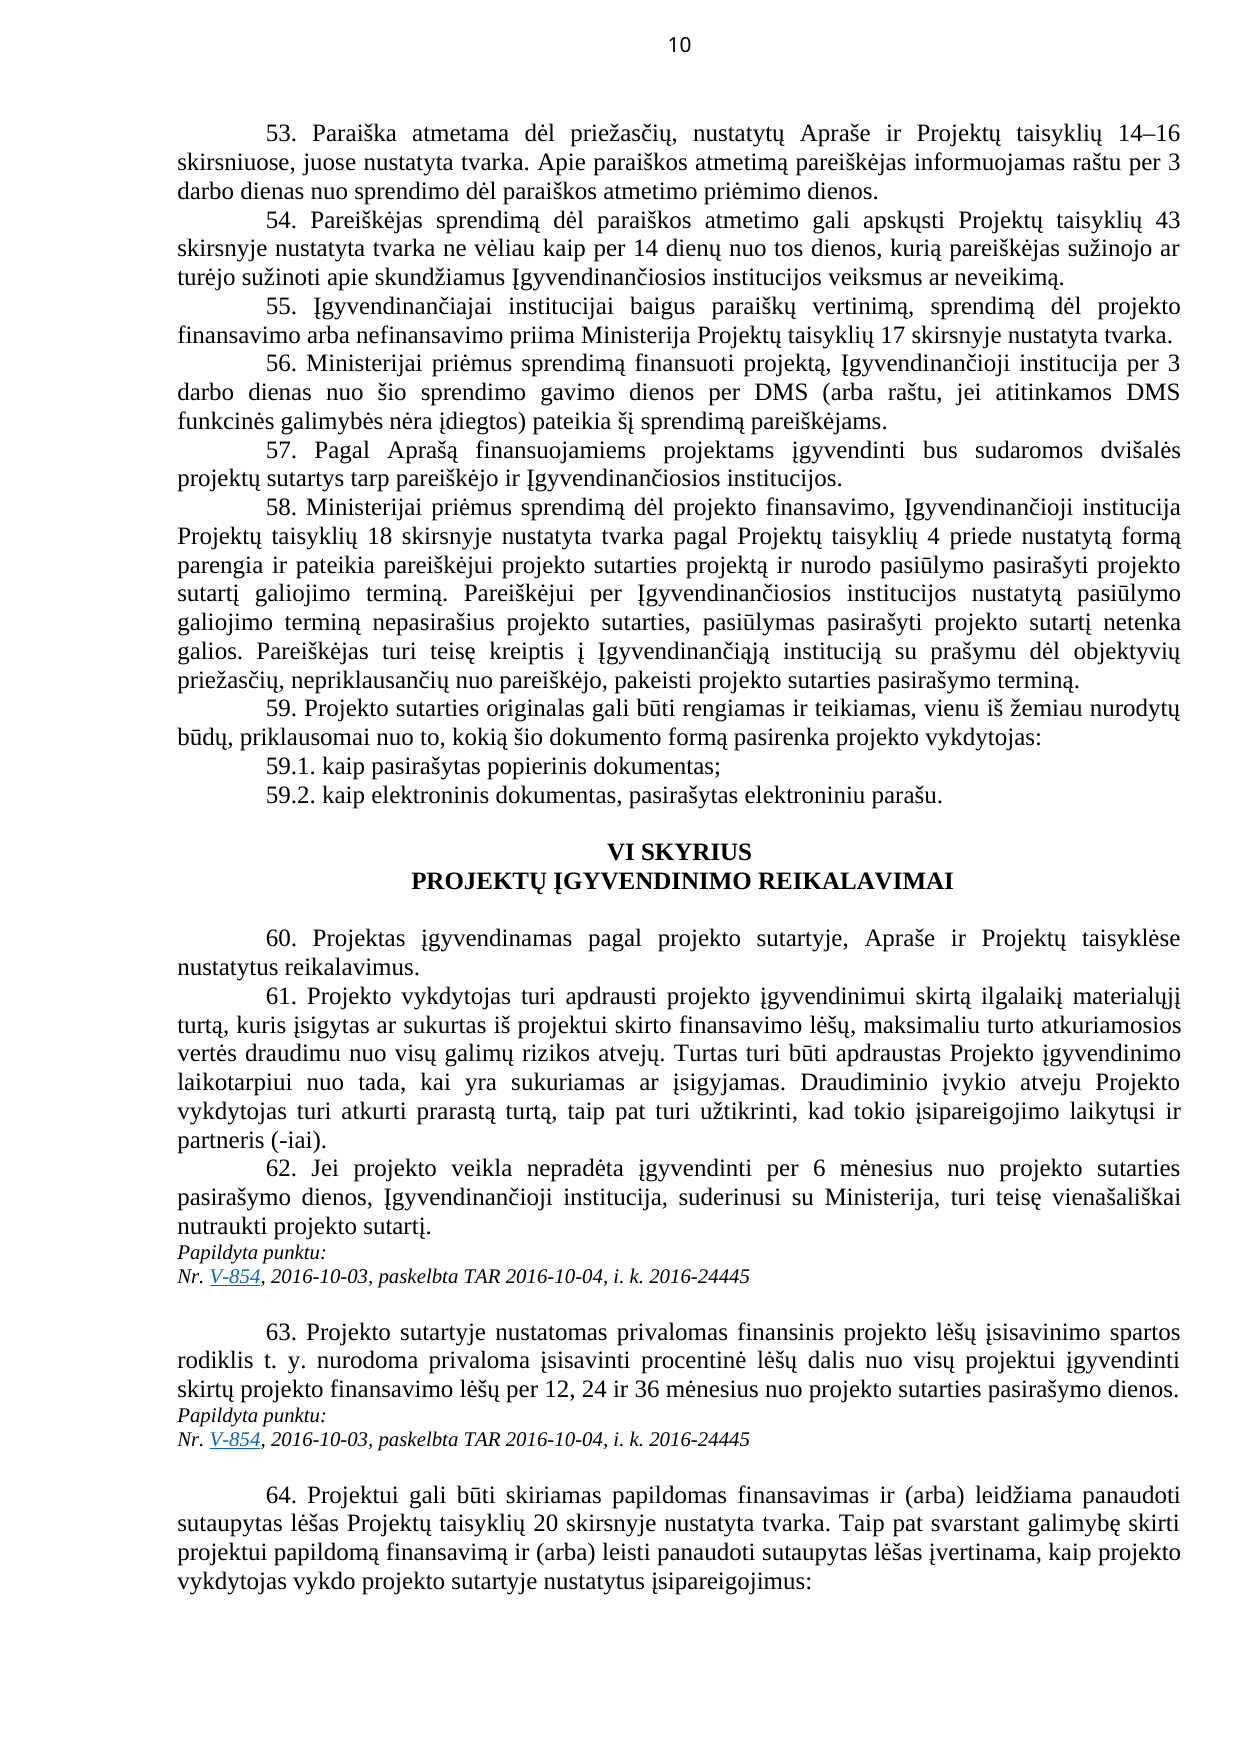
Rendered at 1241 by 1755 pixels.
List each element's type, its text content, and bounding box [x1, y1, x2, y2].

text 58. Ministerijai priėmus sprendimą dėl projekto finansavimo, Įgyvendinančioji institucija Projektų taisyklių 18 skirsnyje nustatyta tvarka pagal Projektų taisyklių 4 priede nustatytą formą parengia ir pateikia pareiškėjui projekto sutarties projektą ir nurodo pasiūlymo pasirašyti projekto sutartį galiojimo terminą. Pareiškėjui per Įgyvendinančiosios institucijos nustatytą pasiūlymo galiojimo terminą nepasirašius projekto sutarties, pasiūlymas pasirašyti projekto sutartį netenka galios. Pareiškėjas turi teisę kreiptis į Įgyvendinančiąją instituciją su prašymu dėl objektyvių priežasčių, nepriklausančių nuo pareiškėjo, pakeisti projekto sutarties pasirašymo terminą. [177, 492, 1182, 693]
text 55. Įgyvendinančiajai institucijai baigus paraiškų vertinimą, sprendimą dėl projekto finansavimo arba nefinansavimo priima Ministerija Projektų taisyklių 17 skirsnyje nustatyta tvarka. [177, 291, 1182, 348]
text Papildyta punktu: [177, 1240, 1182, 1264]
text Papildyta punktu: [177, 1403, 1182, 1427]
text 61. Projekto vykdytojas turi apdrausti projekto įgyvendinimui skirtą ilgalaikį materialųjį turtą, kuris įsigytas ar sukurtas iš projektui skirto finansavimo lėšų, maksimaliu turto atkuriamosios vertės draudimu nuo visų galimų rizikos atvejų. Turtas turi būti apdraustas Projekto įgyvendinimo laikotarpiui nuo tada, kai yra sukuriamas ar įsigyjamas. Draudiminio įvykio atveju Projekto vykdytojas turi atkurti prarastą turtą, taip pat turi užtikrinti, kad tokio įsipareigojimo laikytųsi ir partneris (-iai). [177, 981, 1182, 1153]
text Nr. V-854, 2016-10-03, paskelbta TAR 2016-10-04, i. k. 2016-24445 [177, 1427, 1182, 1451]
text PROJEKTŲ ĮGYVENDINIMO REIKALAVIMAI [177, 866, 1182, 895]
text Nr. V-854, 2016-10-03, paskelbta TAR 2016-10-04, i. k. 2016-24445 [177, 1264, 1182, 1288]
text 54. Pareiškėjas sprendimą dėl paraiškos atmetimo gali apskųsti Projektų taisyklių 43 skirsnyje nustatyta tvarka ne vėliau kaip per 14 dienų nuo tos dienos, kurią pareiškėjas sužinojo ar turėjo sužinoti apie skundžiamus Įgyvendinančiosios institucijos veiksmus ar neveikimą. [177, 205, 1182, 291]
text VI SKYRIUS [177, 837, 1182, 866]
text 57. Pagal Aprašą finansuojamiems projektams įgyvendinti bus sudaromos dvišalės projektų sutartys tarp pareiškėjo ir Įgyvendinančiosios institucijos. [177, 435, 1182, 492]
text 56. Ministerijai priėmus sprendimą finansuoti projektą, Įgyvendinančioji institucija per 3 darbo dienas nuo šio sprendimo gavimo dienos per DMS (arba raštu, jei atitinkamos DMS funkcinės galimybės nėra įdiegtos) pateikia šį sprendimą pareiškėjams. [177, 348, 1182, 435]
text 63. Projekto sutartyje nustatomas privalomas finansinis projekto lėšų įsisavinimo spartos rodiklis t. y. nurodoma privaloma įsisavinti procentinė lėšų dalis nuo visų projektui įgyvendinti skirtų projekto finansavimo lėšų per 12, 24 ir 36 mėnesius nuo projekto sutarties pasirašymo dienos. [177, 1317, 1182, 1403]
text 59.1. kaip pasirašytas popierinis dokumentas; [177, 751, 1182, 780]
text 62. Jei projekto veikla nepradėta įgyvendinti per 6 mėnesius nuo projekto sutarties pasirašymo dienos, Įgyvendinančioji institucija, suderinusi su Ministerija, turi teisę vienašališkai nutraukti projekto sutartį. [177, 1153, 1182, 1240]
text 64. Projektui gali būti skiriamas papildomas finansavimas ir (arba) leidžiama panaudoti sutaupytas lėšas Projektų taisyklių 20 skirsnyje nustatyta tvarka. Taip pat svarstant galimybę skirti projektui papildomą finansavimą ir (arba) leisti panaudoti sutaupytas lėšas įvertinama, kaip projekto vykdytojas vykdo projekto sutartyje nustatytus įsipareigojimus: [177, 1480, 1182, 1595]
text 53. Paraiška atmetama dėl priežasčių, nustatytų Apraše ir Projektų taisyklių 14–16 skirsniuose, juose nustatyta tvarka. Apie paraiškos atmetimą pareiškėjas informuojamas raštu per 3 darbo dienas nuo sprendimo dėl paraiškos atmetimo priėmimo dienos. [177, 118, 1182, 205]
text 59. Projekto sutarties originalas gali būti rengiamas ir teikiamas, vienu iš žemiau nurodytų būdų, priklausomai nuo to, kokią šio dokumento formą pasirenka projekto vykdytojas: [177, 693, 1182, 751]
text 60. Projektas įgyvendinamas pagal projekto sutartyje, Apraše ir Projektų taisyklėse nustatytus reikalavimus. [177, 923, 1182, 981]
text 59.2. kaip elektroninis dokumentas, pasirašytas elektroniniu parašu. [177, 780, 1182, 808]
